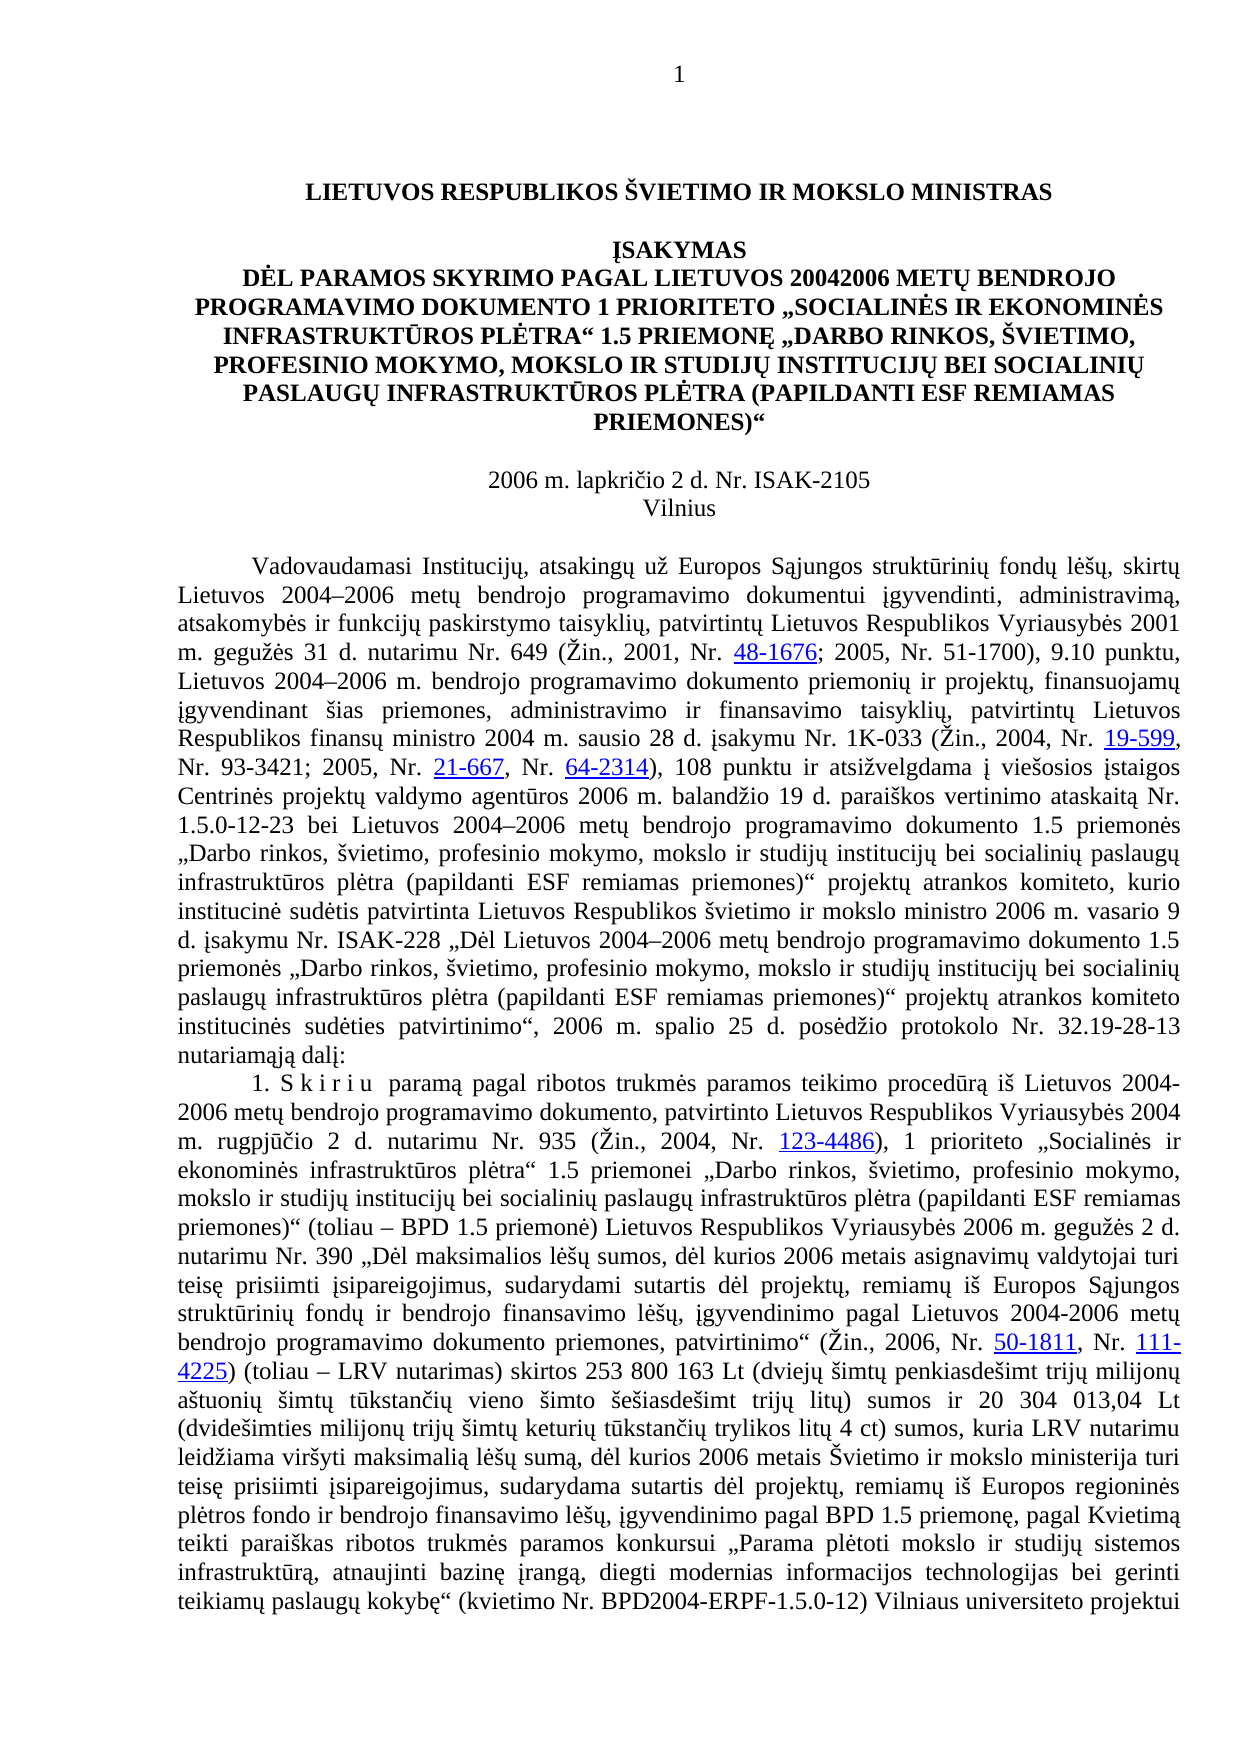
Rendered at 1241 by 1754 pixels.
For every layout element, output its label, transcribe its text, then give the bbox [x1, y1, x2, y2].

text LIETUVOS RESPUBLIKOS ŠVIETIMO IR MOKSLO MINISTRAS [177, 177, 1181, 206]
text 1. Skiriu paramą pagal ribotos trukmės paramos teikimo procedūrą iš Lietuvos 2004-2006 metų bendrojo programavimo dokumento, patvirtinto Lietuvos Respublikos Vyriausybės 2004 m. rugpjūčio 2 d. nutarimu Nr. 935 (Žin., 2004, Nr. 123-4486), 1 prioriteto „Socialinės ir ekonominės infrastruktūros plėtra“ 1.5 priemonei „Darbo rinkos, švietimo, profesinio mokymo, mokslo ir studijų institucijų bei socialinių paslaugų infrastruktūros plėtra (papildanti ESF remiamas priemones)“ (toliau – BPD 1.5 priemonė) Lietuvos Respublikos Vyriausybės 2006 m. gegužės 2 d. nutarimu Nr. 390 „Dėl maksimalios lėšų sumos, dėl kurios 2006 metais asignavimų valdytojai turi teisę prisiimti įsipareigojimus, sudarydami sutartis dėl projektų, remiamų iš Europos Sąjungos struktūrinių fondų ir bendrojo finansavimo lėšų, įgyvendinimo pagal Lietuvos 2004-2006 metų bendrojo programavimo dokumento priemones, patvirtinimo“ (Žin., 2006, Nr. 50-1811, Nr. 111-4225) (toliau – LRV nutarimas) skirtos 253 800 163 Lt (dviejų šimtų penkiasdešimt trijų milijonų aštuonių šimtų tūkstančių vieno šimto šešiasdešimt trijų litų) sumos ir 20 304 013,04 Lt (dvidešimties milijonų trijų šimtų keturių tūkstančių trylikos litų 4 ct) sumos, kuria LRV nutarimu leidžiama viršyti maksimalią lėšų sumą, dėl kurios 2006 metais Švietimo ir mokslo ministerija turi teisę prisiimti įsipareigojimus, sudarydama sutartis dėl projektų, remiamų iš Europos regioninės plėtros fondo ir bendrojo finansavimo lėšų, įgyvendinimo pagal BPD 1.5 priemonę, pagal Kvietimą teikti paraiškas ribotos trukmės paramos konkursui „Parama plėtoti mokslo ir studijų sistemos infrastruktūrą, atnaujinti bazinę įrangą, diegti modernias informacijos technologijas bei gerinti teikiamų paslaugų kokybę“ (kvietimo Nr. BPD2004-ERPF-1.5.0-12) Vilniaus universiteto projektui [177, 1068, 1181, 1615]
text 2006 m. lapkričio 2 d. Nr. ISAK-2105 [177, 465, 1181, 493]
text Vilnius [177, 493, 1181, 522]
text ĮSAKYMAS [177, 235, 1181, 263]
text DĖL PARAMOS SKYRIMO PAGAL LIETUVOS 20042006 METŲ BENDROJO PROGRAMAVIMO DOKUMENTO 1 PRIORITETO „SOCIALINĖS IR EKONOMINĖS INFRASTRUKTŪROS PLĖTRA“ 1.5 PRIEMONĘ „DARBO RINKOS, ŠVIETIMO, PROFESINIO MOKYMO, MOKSLO IR STUDIJŲ INSTITUCIJŲ BEI SOCIALINIŲ PASLAUGŲ INFRASTRUKTŪROS PLĖTRA (PAPILDANTI ESF REMIAMAS PRIEMONES)“ [177, 263, 1181, 436]
text Vadovaudamasi Institucijų, atsakingų už Europos Sąjungos struktūrinių fondų lėšų, skirtų Lietuvos 2004–2006 metų bendrojo programavimo dokumentui įgyvendinti, administravimą, atsakomybės ir funkcijų paskirstymo taisyklių, patvirtintų Lietuvos Respublikos Vyriausybės 2001 m. gegužės 31 d. nutarimu Nr. 649 (Žin., 2001, Nr. 48-1676; 2005, Nr. 51-1700), 9.10 punktu, Lietuvos 2004–2006 m. bendrojo programavimo dokumento priemonių ir projektų, finansuojamų įgyvendinant šias priemones, administravimo ir finansavimo taisyklių, patvirtintų Lietuvos Respublikos finansų ministro 2004 m. sausio 28 d. įsakymu Nr. 1K-033 (Žin., 2004, Nr. 19-599, Nr. 93-3421; 2005, Nr. 21-667, Nr. 64-2314), 108 punktu ir atsižvelgdama į viešosios įstaigos Centrinės projektų valdymo agentūros 2006 m. balandžio 19 d. paraiškos vertinimo ataskaitą Nr. 1.5.0-12-23 bei Lietuvos 2004–2006 metų bendrojo programavimo dokumento 1.5 priemonės „Darbo rinkos, švietimo, profesinio mokymo, mokslo ir studijų institucijų bei socialinių paslaugų infrastruktūros plėtra (papildanti ESF remiamas priemones)“ projektų atrankos komiteto, kurio institucinė sudėtis patvirtinta Lietuvos Respublikos švietimo ir mokslo ministro 2006 m. vasario 9 d. įsakymu Nr. ISAK-228 „Dėl Lietuvos 2004–2006 metų bendrojo programavimo dokumento 1.5 priemonės „Darbo rinkos, švietimo, profesinio mokymo, mokslo ir studijų institucijų bei socialinių paslaugų infrastruktūros plėtra (papildanti ESF remiamas priemones)“ projektų atrankos komiteto institucinės sudėties patvirtinimo“, 2006 m. spalio 25 d. posėdžio protokolo Nr. 32.19-28-13 nutariamąją dalį: [177, 551, 1181, 1068]
